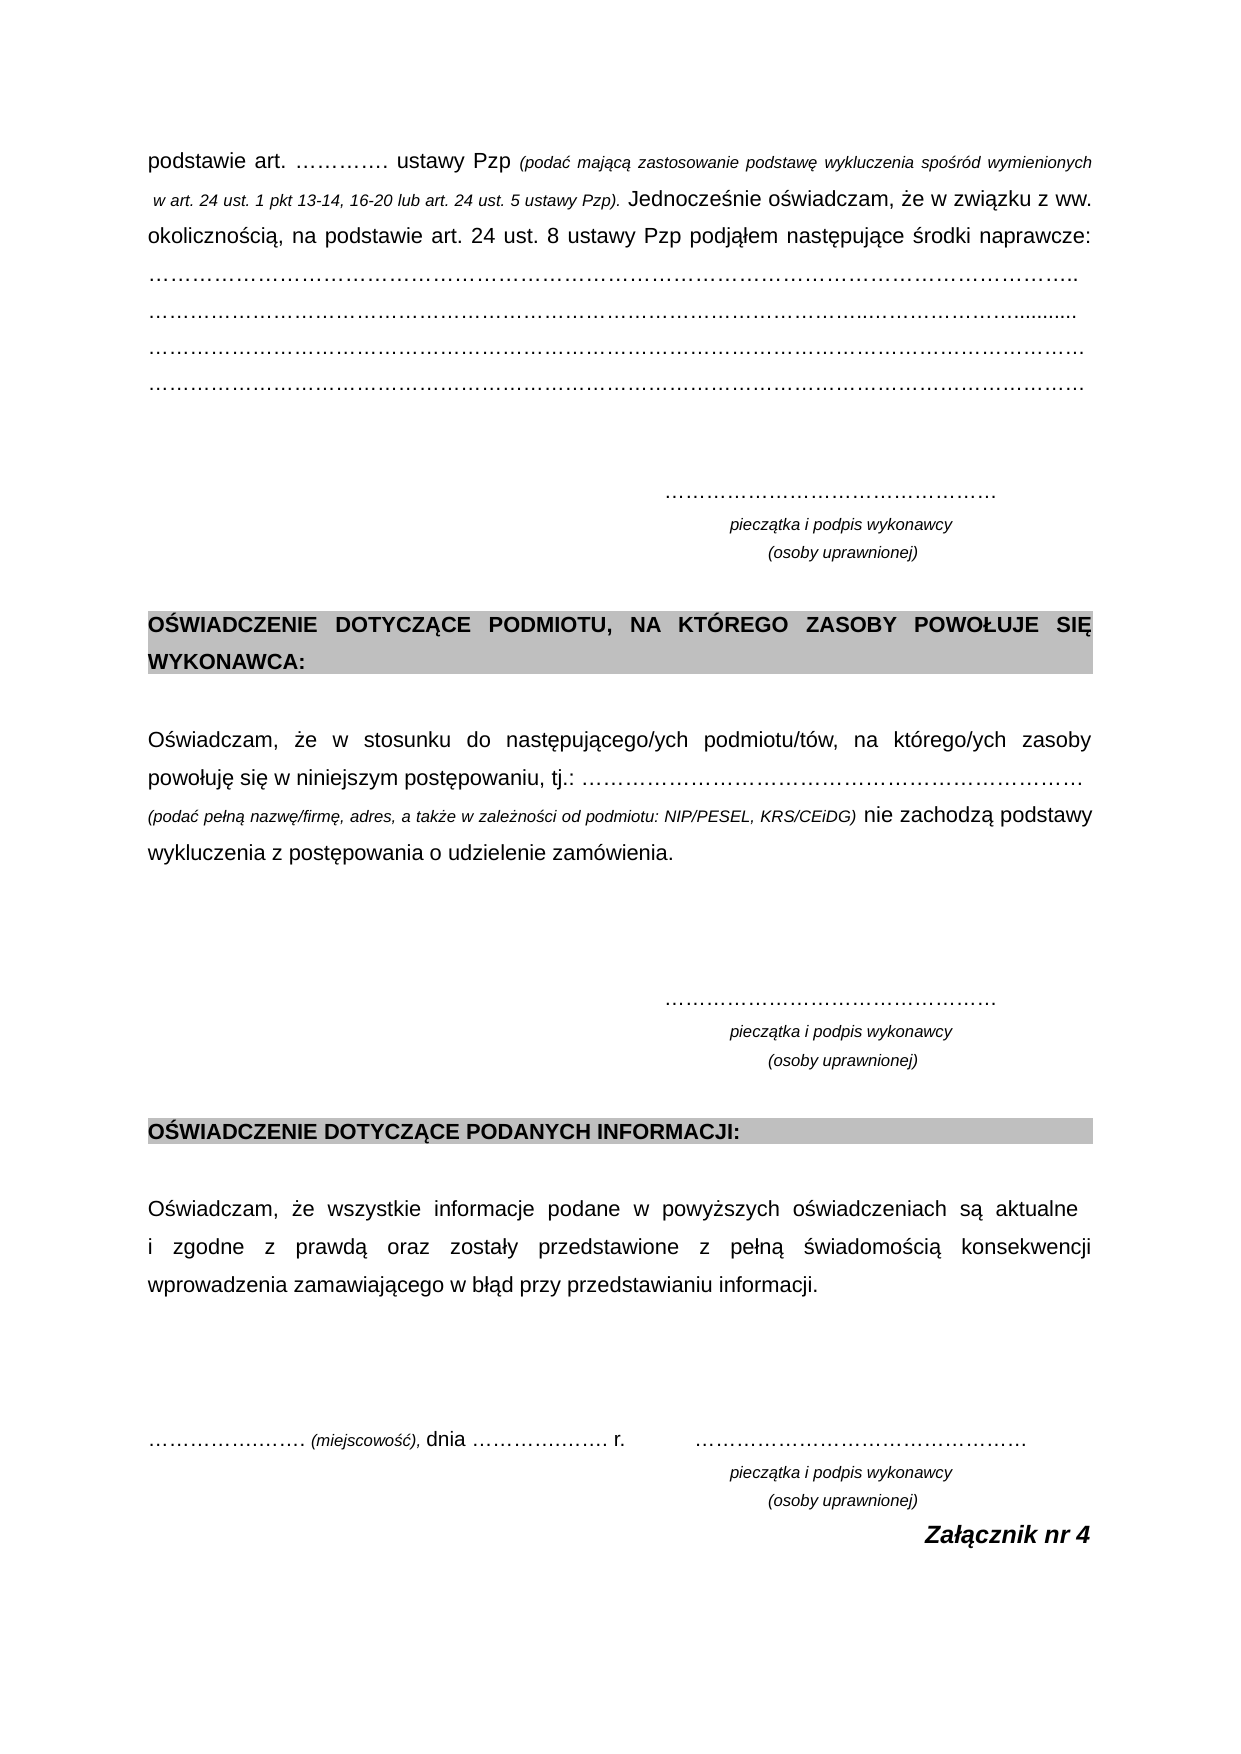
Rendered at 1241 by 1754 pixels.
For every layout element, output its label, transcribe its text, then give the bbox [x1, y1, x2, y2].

text pieczątka i podpis wykonawcy [591, 1462, 1093, 1482]
text …………………………………………………………………………………………..…………………...........……………………………………………………………………………………………………………………………………………………………………………………………………………………………………………… [148, 299, 1093, 395]
text ………………………………………… [148, 986, 1093, 1009]
text …………….……. (miejscowość), dnia ………….……. r. ………………………………………… [148, 1427, 1093, 1451]
text pieczątka i podpis wykonawcy [591, 514, 1093, 534]
text Załącznik nr 4 [148, 1520, 1093, 1549]
text OŚWIADCZENIE DOTYCZĄCE PODANYCH INFORMACJI: [148, 1118, 1093, 1144]
text OŚWIADCZENIE DOTYCZĄCE PODMIOTU, NA KTÓREGO ZASOBY POWOŁUJE SIĘ WYKONAWCA: [148, 611, 1093, 674]
text ………………………………………… [664, 478, 1093, 502]
text (osoby uprawnionej) [768, 1050, 1093, 1069]
text (osoby uprawnionej) [768, 1491, 1093, 1510]
text podstawie art. …………. ustawy Pzp (podać mającą zastosowanie podstawę wykluczenia spośród wymienionych w art. 24 ust. 1 pkt 13-14, 16-20 lub art. 24 ust. 5 ustawy Pzp). Jednocześnie oświadczam, że w związku z ww. okolicznością, na podstawie art. 24 ust. 8 ustawy Pzp podjąłem następujące środki naprawcze: ……………………………………………………………………………………………………………….. [148, 148, 1093, 286]
text Oświadczam, że w stosunku do następującego/ych podmiotu/tów, na którego/ych zasoby powołuję się w niniejszym postępowaniu, tj.: …………………………………………………………… (podać pełną nazwę/firmę, adres, a także w zależności od podmiotu: NIP/PESEL, KRS/CEiDG) nie zachodzą podstawy wykluczenia z postępowania o udzielenie zamówienia. [148, 727, 1093, 865]
text pieczątka i podpis wykonawcy [591, 1022, 1093, 1041]
text (osoby uprawnionej) [768, 543, 1093, 562]
text Oświadczam, że wszystkie informacje podane w powyższych oświadczeniach są aktualne i zgodne z prawdą oraz zostały przedstawione z pełną świadomością konsekwencji wprowadzenia zamawiającego w błąd przy przedstawianiu informacji. [148, 1196, 1093, 1297]
